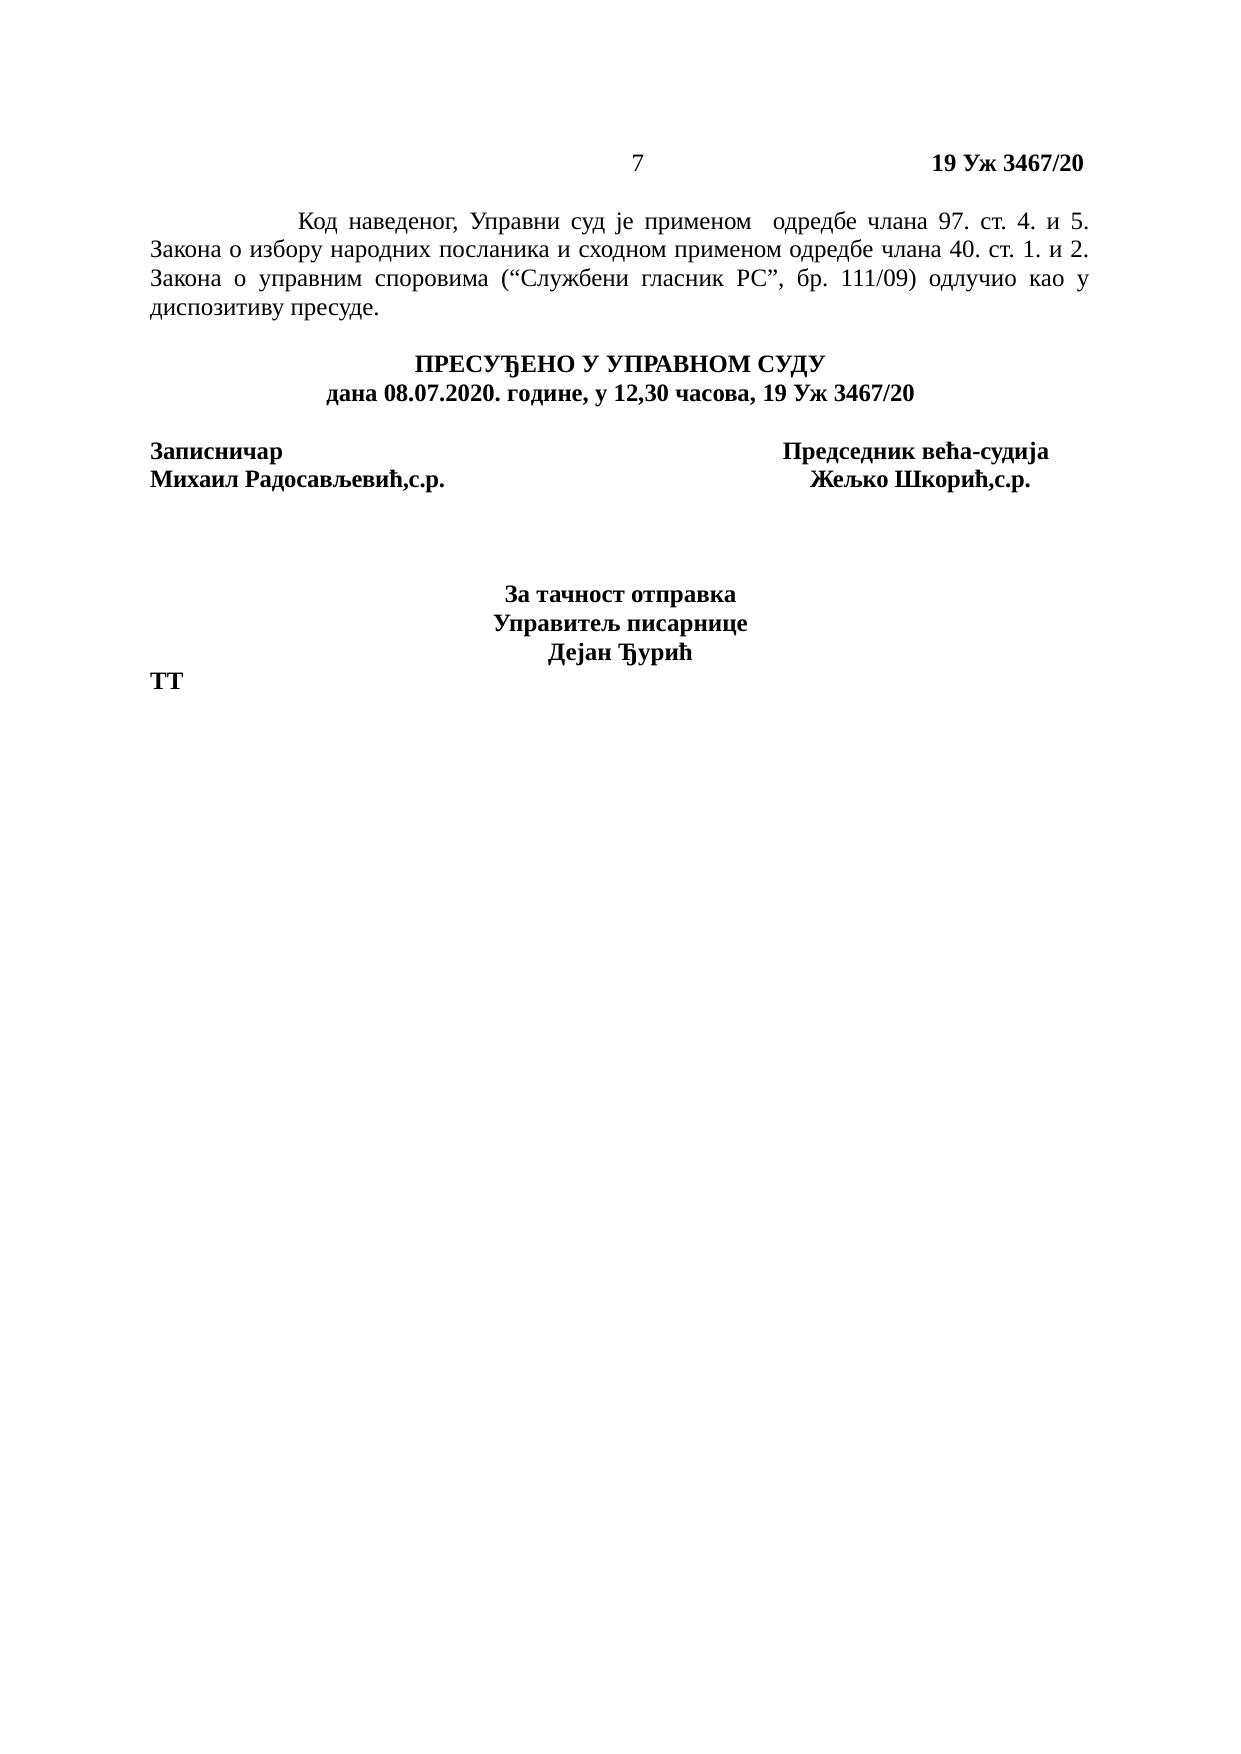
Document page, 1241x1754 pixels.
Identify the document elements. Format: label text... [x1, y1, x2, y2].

text ПРЕСУЂЕНО У УПРАВНОМ СУДУ [150, 349, 1091, 378]
text Записничар Председник већа-судија [150, 436, 1091, 464]
text ТТ [150, 666, 1091, 694]
text Дејан Ђурић [150, 637, 1091, 666]
text Михаил Радосављевић,с.р. Жељко Шкорић,с.р. [150, 464, 1091, 493]
text За тачност отправка [150, 579, 1091, 608]
text Управитељ писарнице [150, 608, 1091, 637]
text дана 08.07.2020. године, у 12,30 часова, 19 Уж 3467/20 [150, 378, 1091, 407]
text Код наведеног, Управни суд је применом одредбе члана 97. ст. 4. и 5. Закона о избору народних посланика и сходном применом одредбе члана 40. ст. 1. и 2. Закона о управним споровима (“Службени гласник РС”, бр. 111/09) одлучио као у диспозитиву пресуде. [150, 206, 1091, 321]
